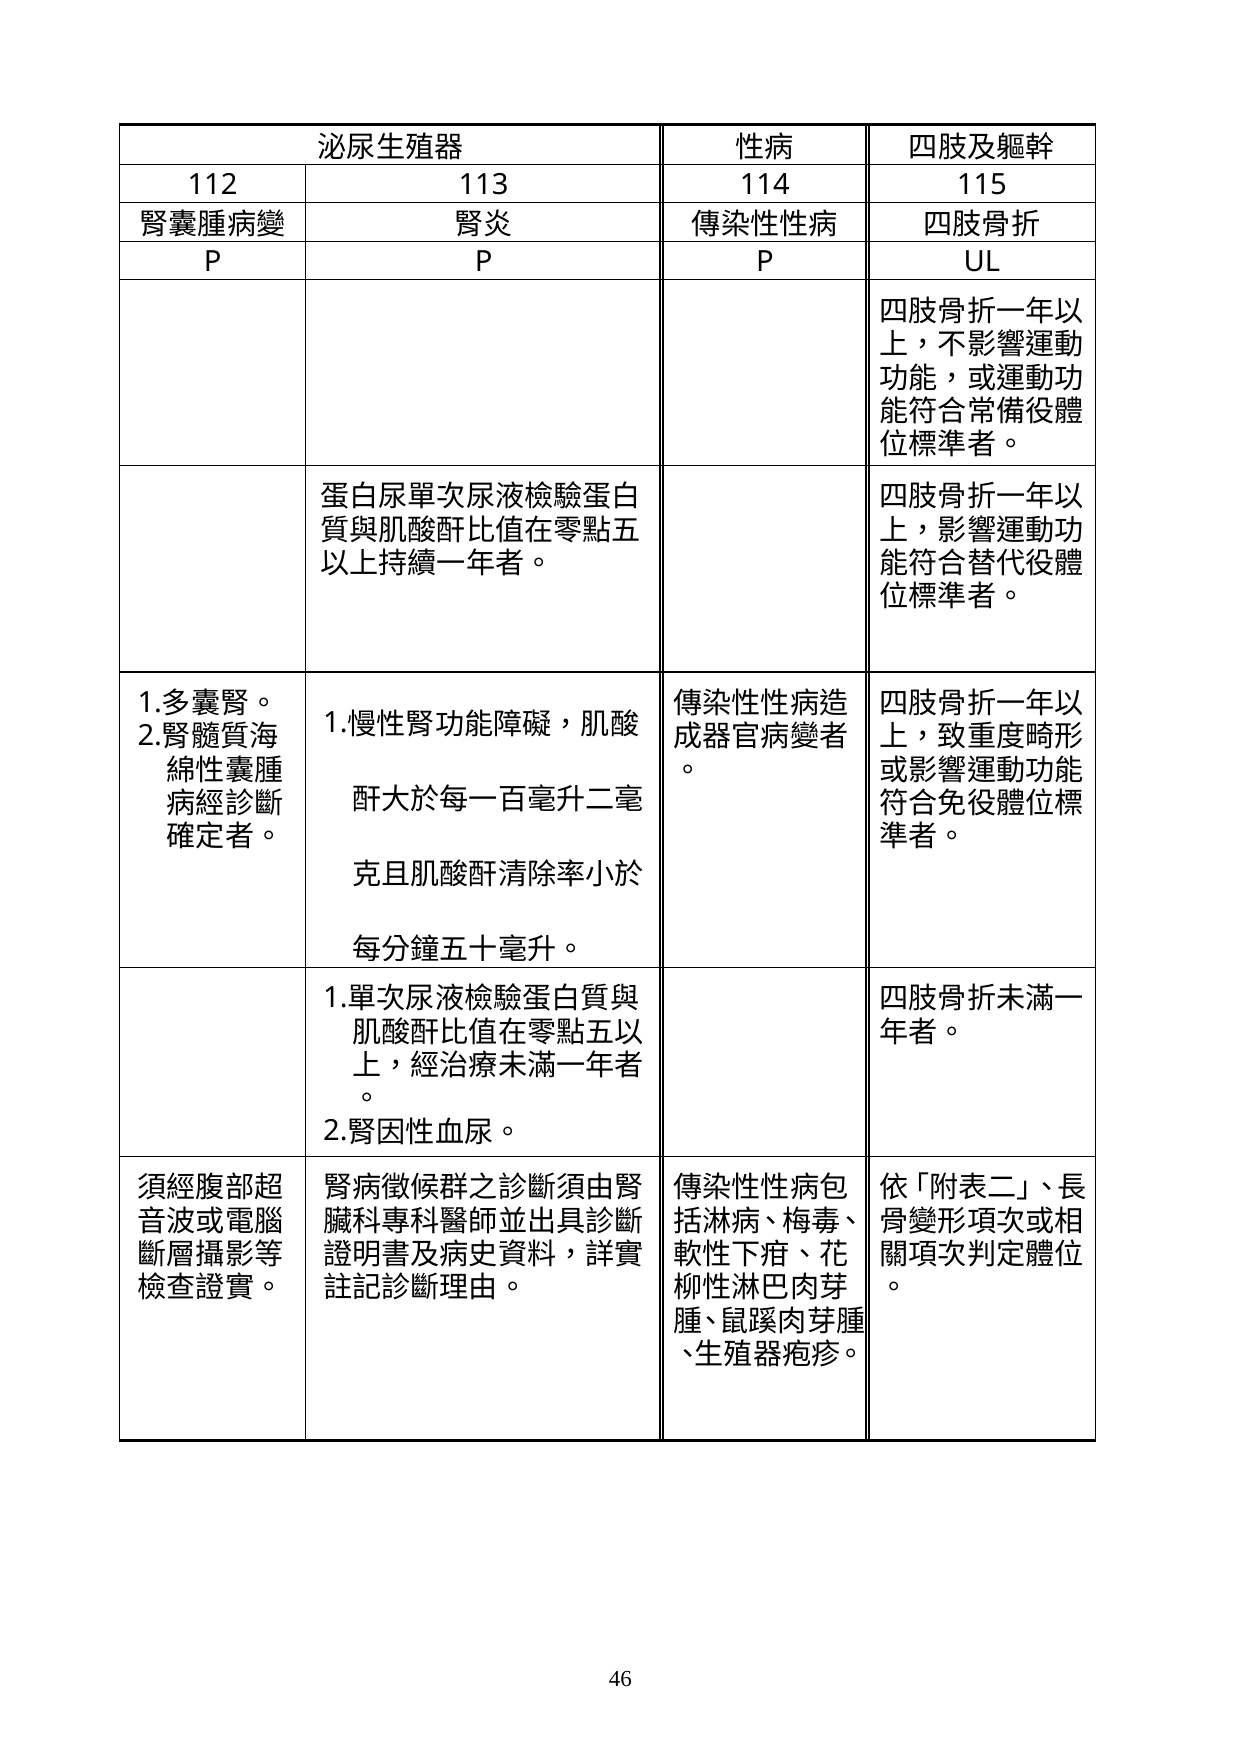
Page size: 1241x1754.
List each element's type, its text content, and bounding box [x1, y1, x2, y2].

table_cell [120, 968, 305, 1156]
table_header 四肢及軀幹 [870, 126, 1095, 163]
table_cell P [120, 242, 305, 279]
table_cell 四肢骨折一年以上，影響運動功能符合替代役體位標準者。 [870, 466, 1095, 671]
table_cell 四肢骨折 [870, 203, 1095, 241]
table_cell 依「附表二」、長骨變形項次或相關項次判定體位。 [870, 1157, 1095, 1439]
table_cell 四肢骨折一年以上，致重度畸形或影響運動功能符合免役體位標準者。 [870, 673, 1095, 967]
table_cell 113 [306, 165, 659, 202]
table_cell 四肢骨折未滿一年者。 [870, 968, 1095, 1156]
table_cell [664, 968, 865, 1156]
table_cell P [306, 242, 659, 279]
table_cell 1.多囊腎。 2.腎髓質海綿性囊腫病經診斷確定者。 [120, 673, 305, 967]
table_cell 傳染性性病包括淋病、梅毒、軟性下疳、花柳性淋巴肉芽腫、鼠蹊肉芽腫、生殖器疱疹。 [664, 1157, 865, 1439]
table_cell [664, 280, 865, 464]
table_cell [306, 280, 659, 464]
table_cell 傳染性性病造成器官病變者。 [664, 673, 865, 967]
table_cell 115 [870, 165, 1095, 202]
table_cell 1.單次尿液檢驗蛋白質與肌酸酐比值在零點五以上，經治療未滿一年者。 2.腎因性血尿。 [306, 968, 659, 1156]
table_cell 四肢骨折一年以上，不影響運動功能，或運動功能符合常備役體位標準者。 [870, 280, 1095, 464]
table_cell [664, 466, 865, 671]
table_cell 腎囊腫病變 [120, 203, 305, 241]
table_cell 腎炎 [306, 203, 659, 241]
table_cell 腎病徵候群之診斷須由腎臟科專科醫師並出具診斷證明書及病史資料，詳實註記診斷理由。 [306, 1157, 659, 1439]
table_cell 蛋白尿單次尿液檢驗蛋白質與肌酸酐比值在零點五以上持續一年者。 [306, 466, 659, 671]
table_header 性病 [664, 126, 865, 163]
table_cell 114 [664, 165, 865, 202]
table_cell [120, 280, 305, 464]
table_cell [120, 466, 305, 671]
table_cell 傳染性性病 [664, 203, 865, 241]
table_header 泌尿生殖器 [120, 126, 659, 163]
table_cell P [664, 242, 865, 279]
table_cell 1.慢性腎功能障礙，肌酸酐大於每一百毫升二毫克且肌酸酐清除率小於每分鐘五十毫升。 2.腎臟病理檢查有實質腎病變者。 3.腎病徵候群診斷確定者。 [306, 673, 659, 967]
table_cell 須經腹部超音波或電腦斷層攝影等檢查證實。 [120, 1157, 305, 1439]
table_cell UL [870, 242, 1095, 279]
table_cell 112 [120, 165, 305, 202]
